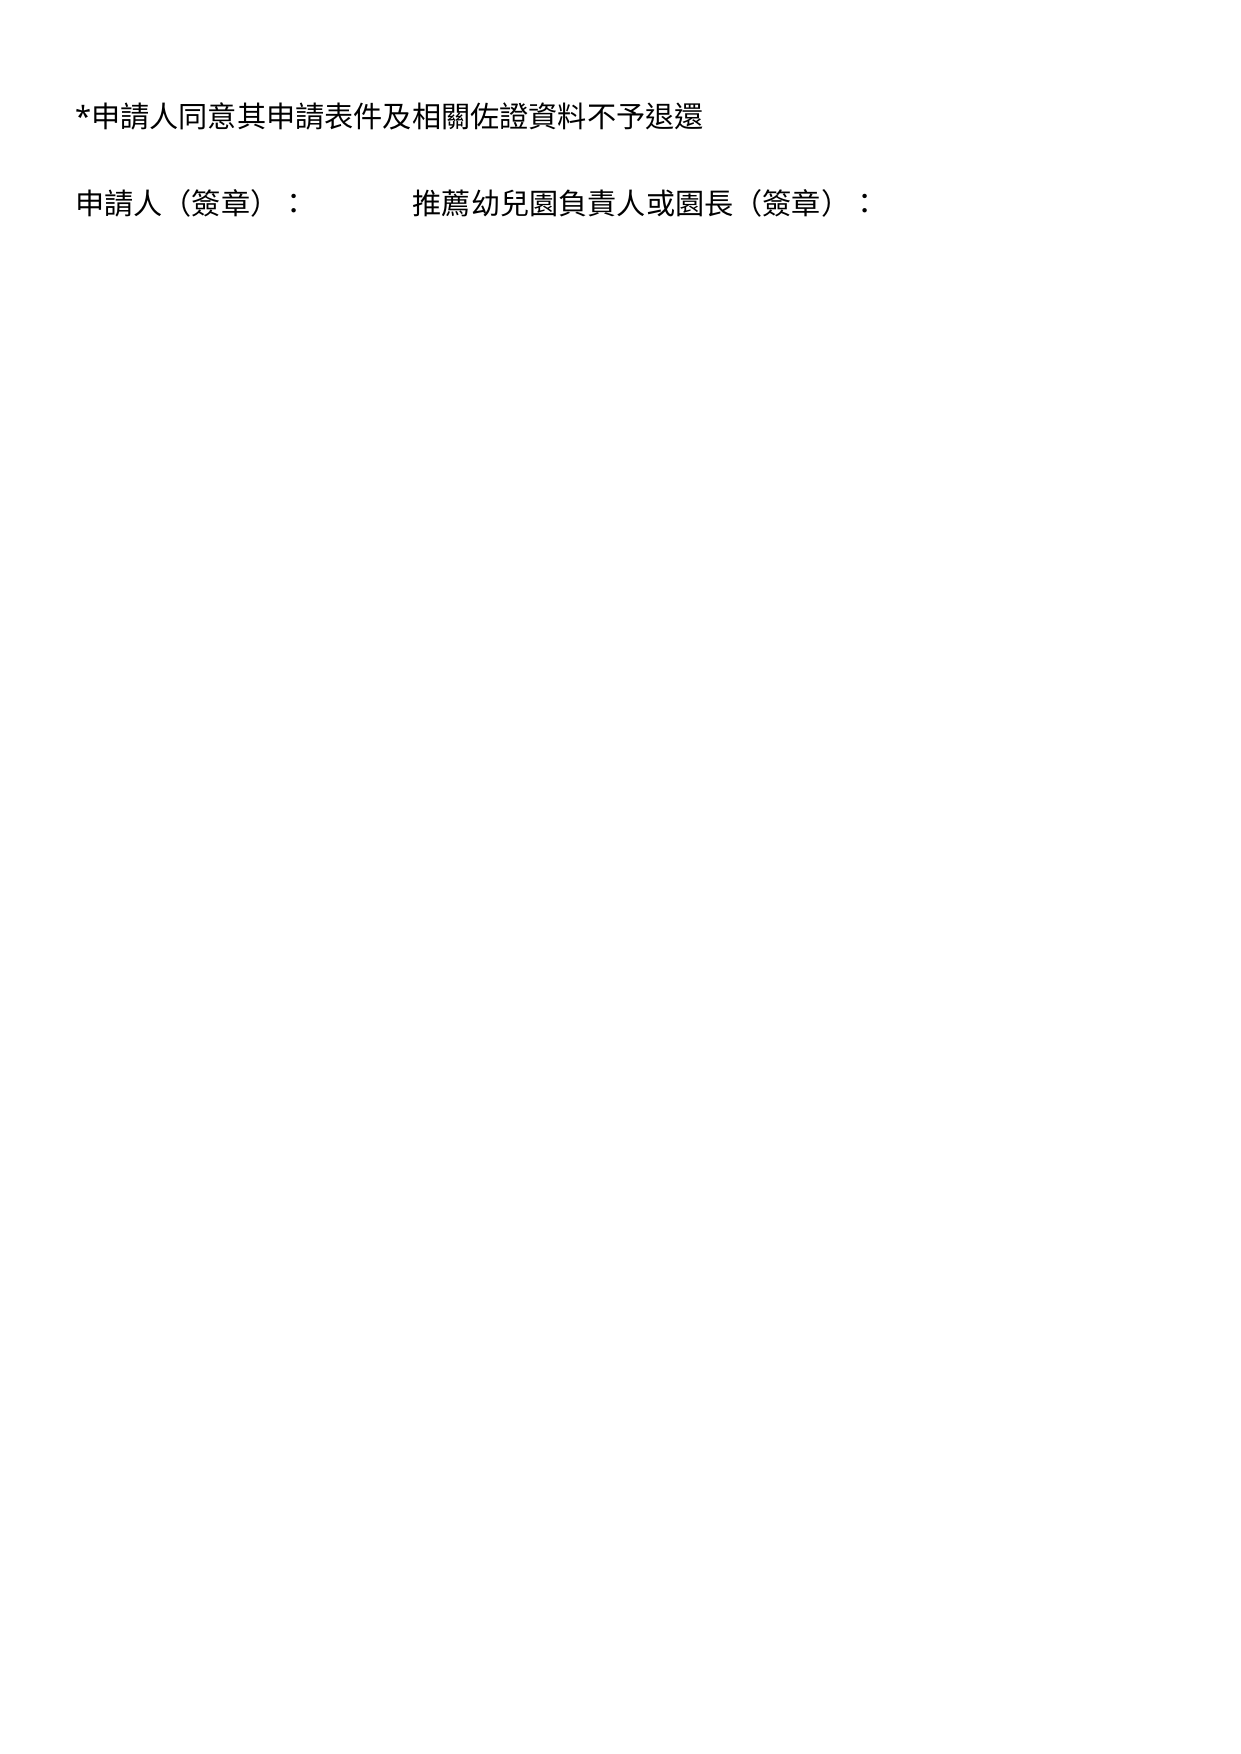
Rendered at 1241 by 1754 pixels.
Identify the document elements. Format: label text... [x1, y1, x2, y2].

text 申請人（簽章）： 推薦幼兒園負責人或園長（簽章）： [75, 181, 1165, 223]
text *申請人同意其申請表件及相關佐證資料不予退還 [75, 94, 1165, 136]
